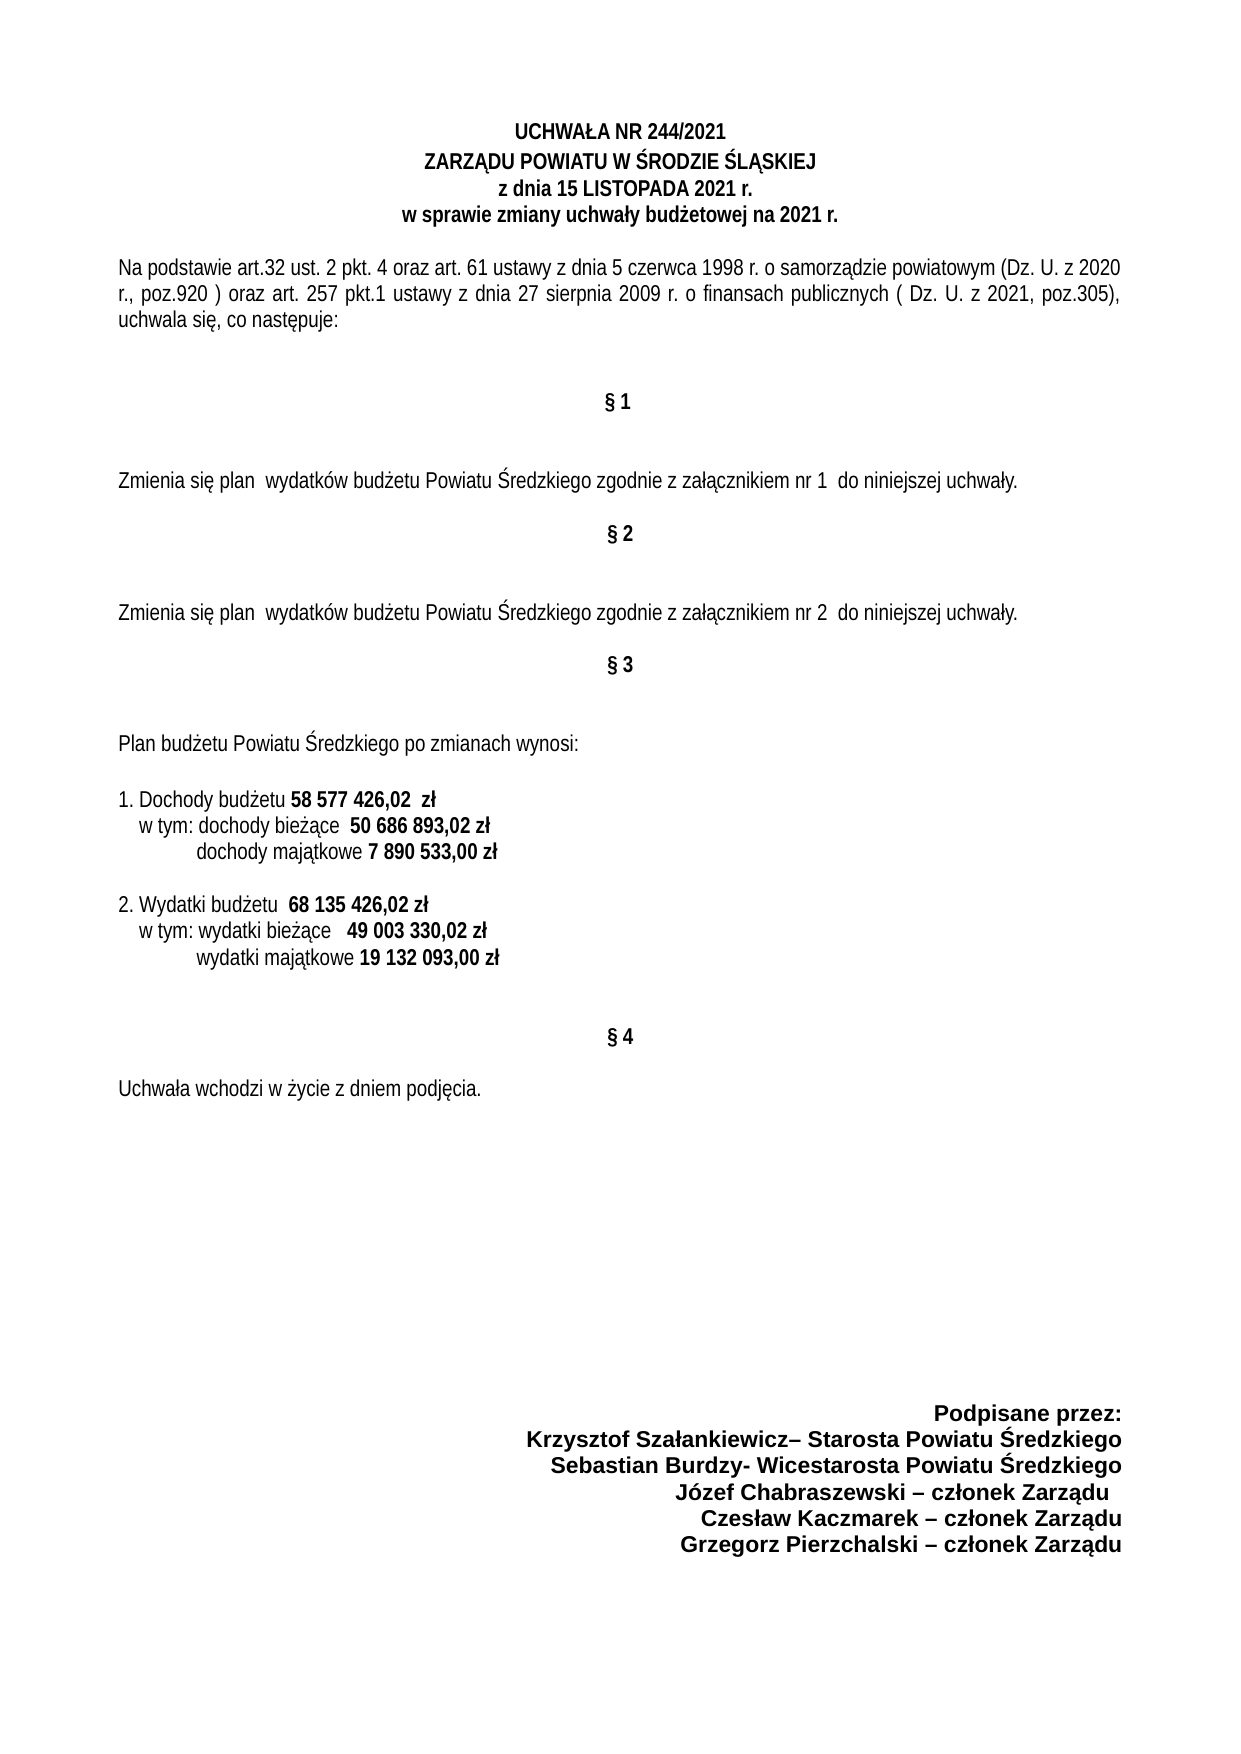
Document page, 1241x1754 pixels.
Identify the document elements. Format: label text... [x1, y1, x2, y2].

text UCHWAŁA NR 244/2021 [118, 118, 1122, 144]
text § 3 [118, 651, 1122, 678]
text wydatki majątkowe 19 132 093,00 zł [118, 944, 1122, 970]
text § 2 [118, 519, 1122, 546]
text Grzegorz Pierzchalski – członek Zarządu [118, 1531, 1122, 1558]
text Zmienia się plan wydatków budżetu Powiatu Średzkiego zgodnie z załącznikiem nr 1 do niniejszej uchwały. [118, 467, 1122, 493]
text § 4 [118, 1023, 1122, 1049]
text 2. Wydatki budżetu 68 135 426,02 zł [118, 891, 1122, 917]
text Krzysztof Szałankiewicz– Starosta Powiatu Średzkiego [118, 1426, 1122, 1452]
text Uchwała wchodzi w życie z dniem podjęcia. [118, 1075, 1122, 1102]
text w tym: wydatki bieżące 49 003 330,02 zł [118, 917, 1122, 944]
text Podpisane przez: [118, 1399, 1122, 1426]
text Czesław Kaczmarek – członek Zarządu [118, 1505, 1122, 1531]
text Sebastian Burdzy- Wicestarosta Powiatu Średzkiego [118, 1452, 1122, 1478]
text dochody majątkowe 7 890 533,00 zł [118, 838, 1122, 864]
text ZARZĄDU POWIATU W ŚRODZIE ŚLĄSKIEJ [118, 148, 1122, 175]
text Plan budżetu Powiatu Średzkiego po zmianach wynosi: [118, 730, 1122, 757]
text Józef Chabraszewski – członek Zarządu [118, 1478, 1122, 1505]
text z dnia 15 LISTOPADA 2021 r. [118, 175, 1122, 201]
text Zmienia się plan wydatków budżetu Powiatu Średzkiego zgodnie z załącznikiem nr 2 do niniejszej uchwały. [118, 599, 1122, 625]
text Na podstawie art.32 ust. 2 pkt. 4 oraz art. 61 ustawy z dnia 5 czerwca 1998 r. o samorządzie powiatowym (Dz. U. z 2020 r., poz.920 ) oraz art. 257 pkt.1 ustawy z dnia 27 sierpnia 2009 r. o finansach publicznych ( Dz. U. z 2021, poz.305), uchwala się, co następuje: [118, 254, 1122, 333]
text w sprawie zmiany uchwały budżetowej na 2021 r. [118, 201, 1122, 227]
text § 1 [118, 388, 1122, 414]
text 1. Dochody budżetu 58 577 426,02 zł [118, 786, 1122, 812]
text w tym: dochody bieżące 50 686 893,02 zł [118, 812, 1122, 838]
